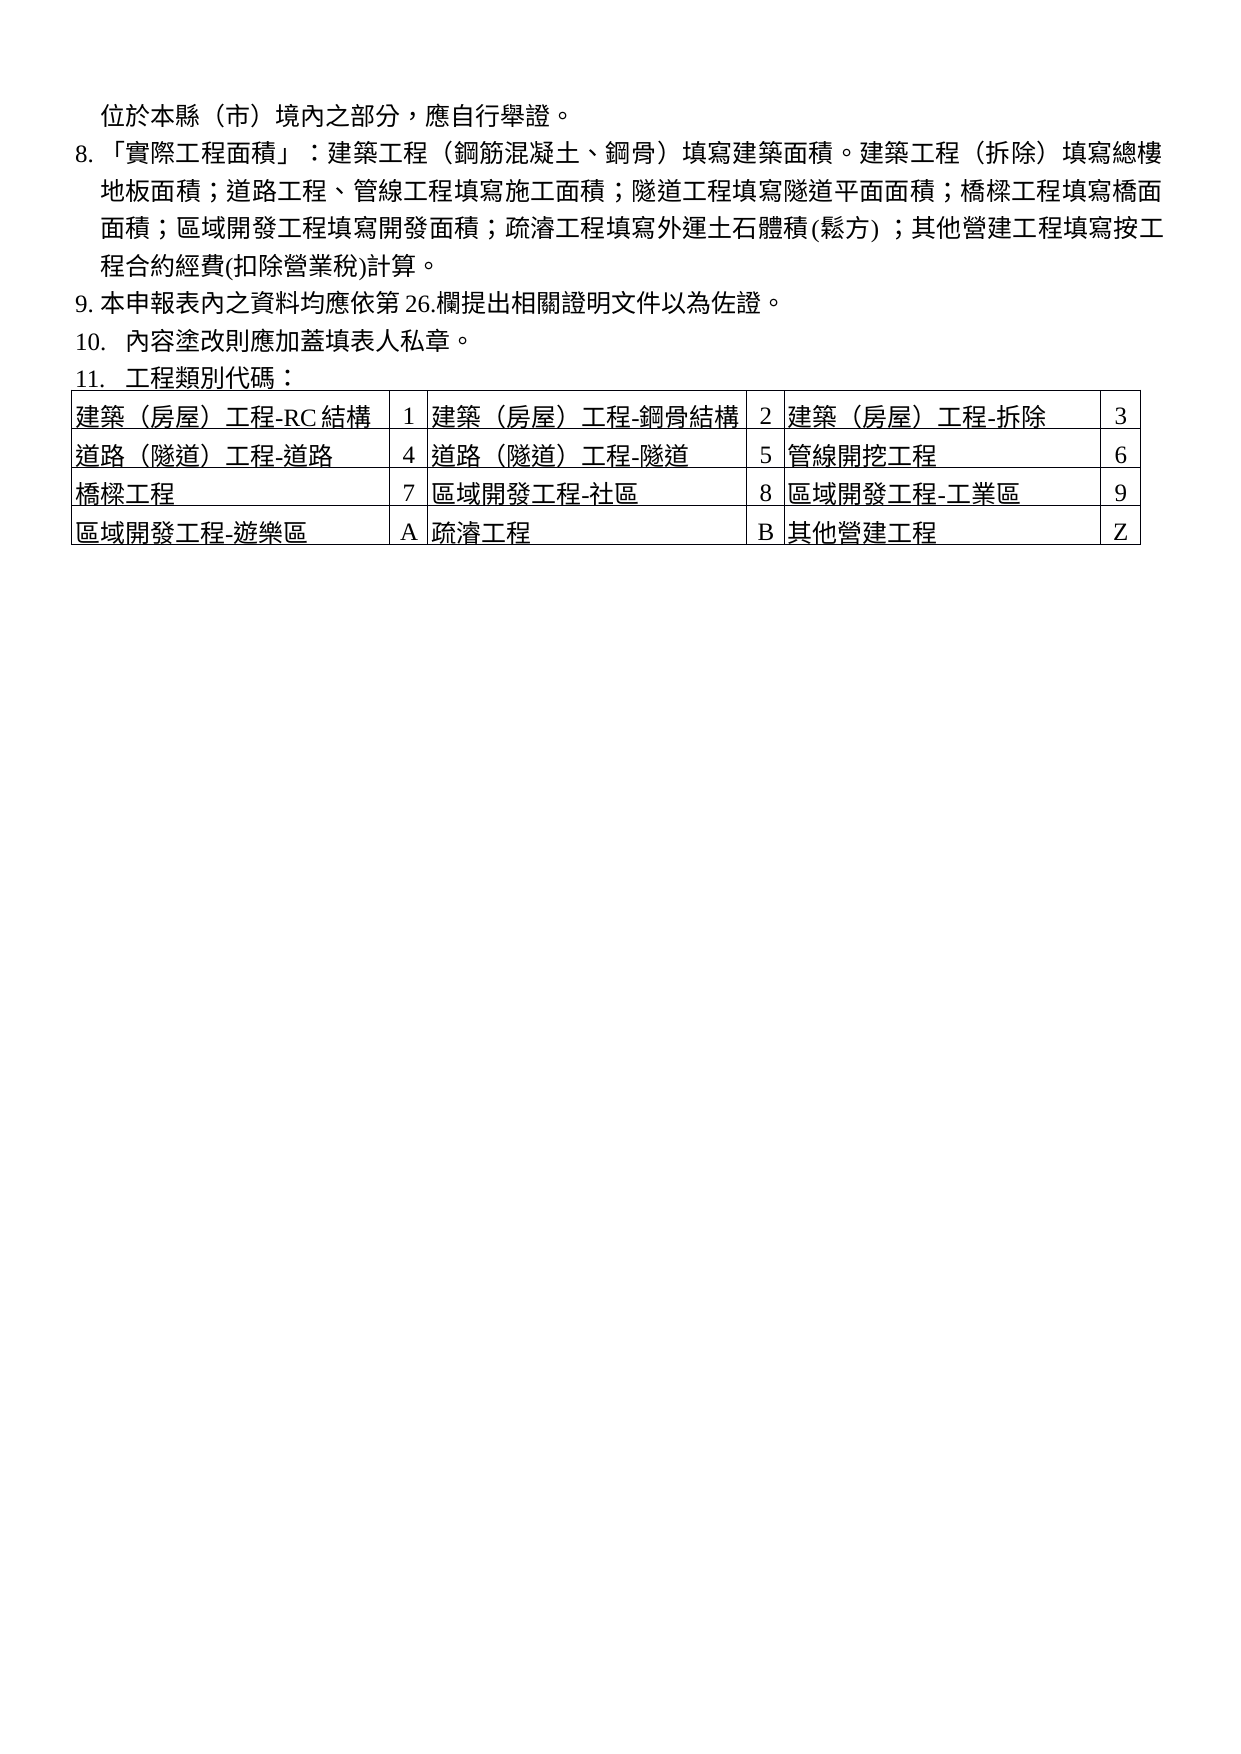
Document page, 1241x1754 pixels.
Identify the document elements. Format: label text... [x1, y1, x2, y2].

table_cell 5 [747, 429, 784, 467]
table_cell 管線開挖工程 [785, 429, 1100, 467]
list 工程類別代碼： [75, 352, 1165, 389]
list 位於本縣（市）境內之部分，應自行舉證。 [75, 89, 1165, 127]
table_cell B [747, 506, 784, 544]
list 內容塗改則應加蓋填表人私章。 [75, 314, 1165, 352]
table_header 2 [747, 391, 784, 428]
table_cell 道路（隧道）工程-隧道 [428, 429, 746, 467]
table_cell Z [1101, 506, 1140, 544]
table_cell 區域開發工程-社區 [428, 468, 746, 505]
table_cell 6 [1101, 429, 1140, 467]
table_cell A [390, 506, 427, 544]
list 本申報表內之資料均應依第26.欄提出相關證明文件以為佐證。 [75, 277, 1165, 314]
table_header 建築（房屋）工程-拆除 [785, 391, 1100, 428]
table_header 3 [1101, 391, 1140, 428]
table_cell 4 [390, 429, 427, 467]
table_cell 區域開發工程-遊樂區 [72, 506, 389, 544]
table_header 1 [390, 391, 427, 428]
table_cell 9 [1101, 468, 1140, 505]
table_cell 區域開發工程-工業區 [785, 468, 1100, 505]
table_cell 7 [390, 468, 427, 505]
list 「實際工程面積」：建築工程（鋼筋混凝土、鋼骨）填寫建築面積。建築工程（拆除）填寫總樓地板面積；道路工程、管線工程填寫施工面積；隧道工程填寫隧道平面面積；橋樑工程填寫橋面面積；區域開發工程填寫開發面積；疏濬工程填寫外運土石體積(鬆方) ；其他營建工程填寫按工程合約經費(扣除營業稅)計算。 [75, 127, 1165, 277]
table_cell 道路（隧道）工程-道路 [72, 429, 389, 467]
table_header 建築（房屋）工程-鋼骨結構 [428, 391, 746, 428]
table_cell 疏濬工程 [428, 506, 746, 544]
table_cell 其他營建工程 [785, 506, 1100, 544]
table_header 建築（房屋）工程-RC結構 [72, 391, 389, 428]
table_cell 橋樑工程 [72, 468, 389, 505]
table_cell 8 [747, 468, 784, 505]
